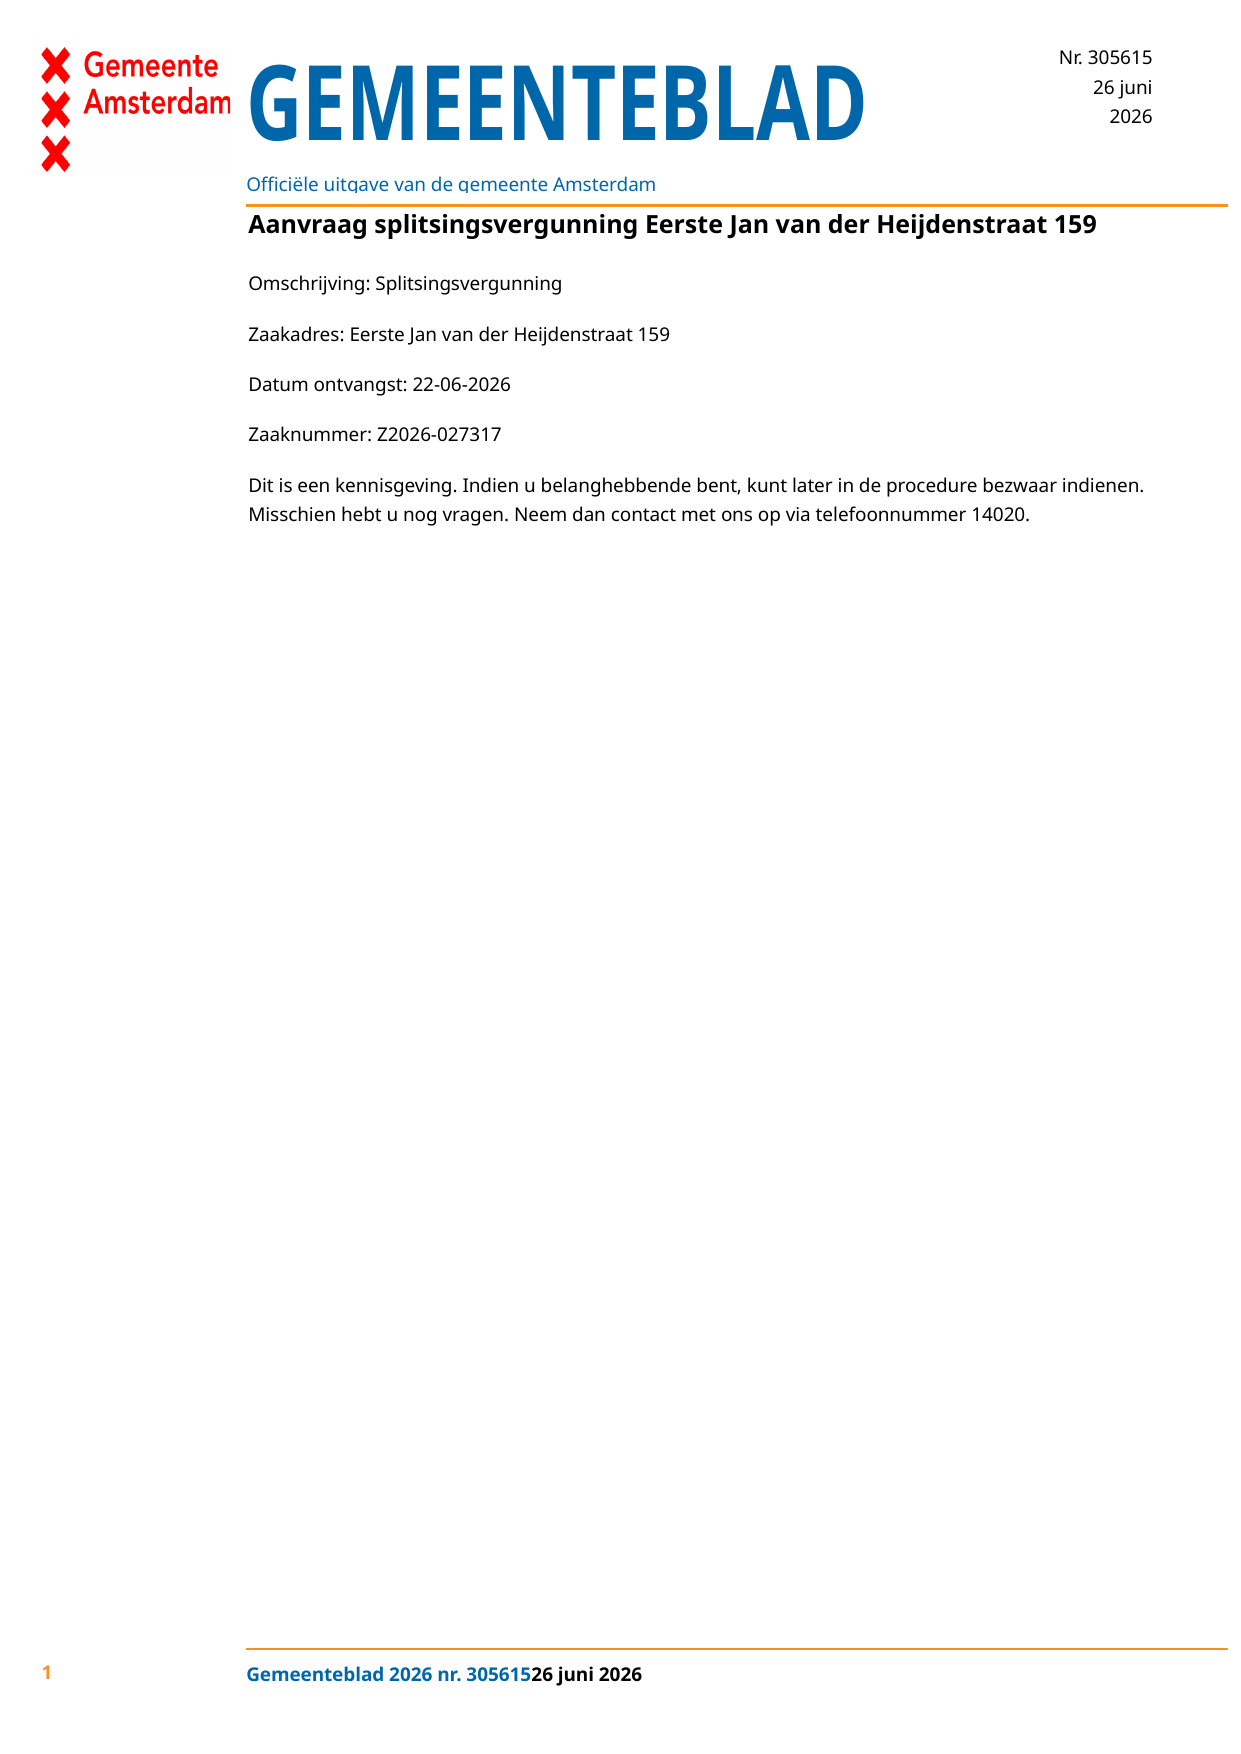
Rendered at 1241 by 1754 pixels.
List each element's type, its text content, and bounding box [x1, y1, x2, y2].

text Zaakadres: Eerste Jan van der Heijdenstraat 159 [248, 321, 1152, 346]
text Datum ontvangst: 22-06-2026 [248, 371, 1152, 397]
text Dit is een kennisgeving. Indien u belanghebbende bent, kunt later in de procedure bezwaar indienen. Misschien hebt u nog vragen. Neem dan contact met ons op via telefoonnummer 14020. [248, 472, 1152, 527]
picture [41, 47, 231, 172]
text Zaaknummer: Z2026-027317 [248, 422, 1152, 447]
text Aanvraag splitsingsvergunning Eerste Jan van der Heijdenstraat 159 [248, 207, 1152, 241]
text Omschrijving: Splitsingsvergunning [248, 270, 1152, 296]
